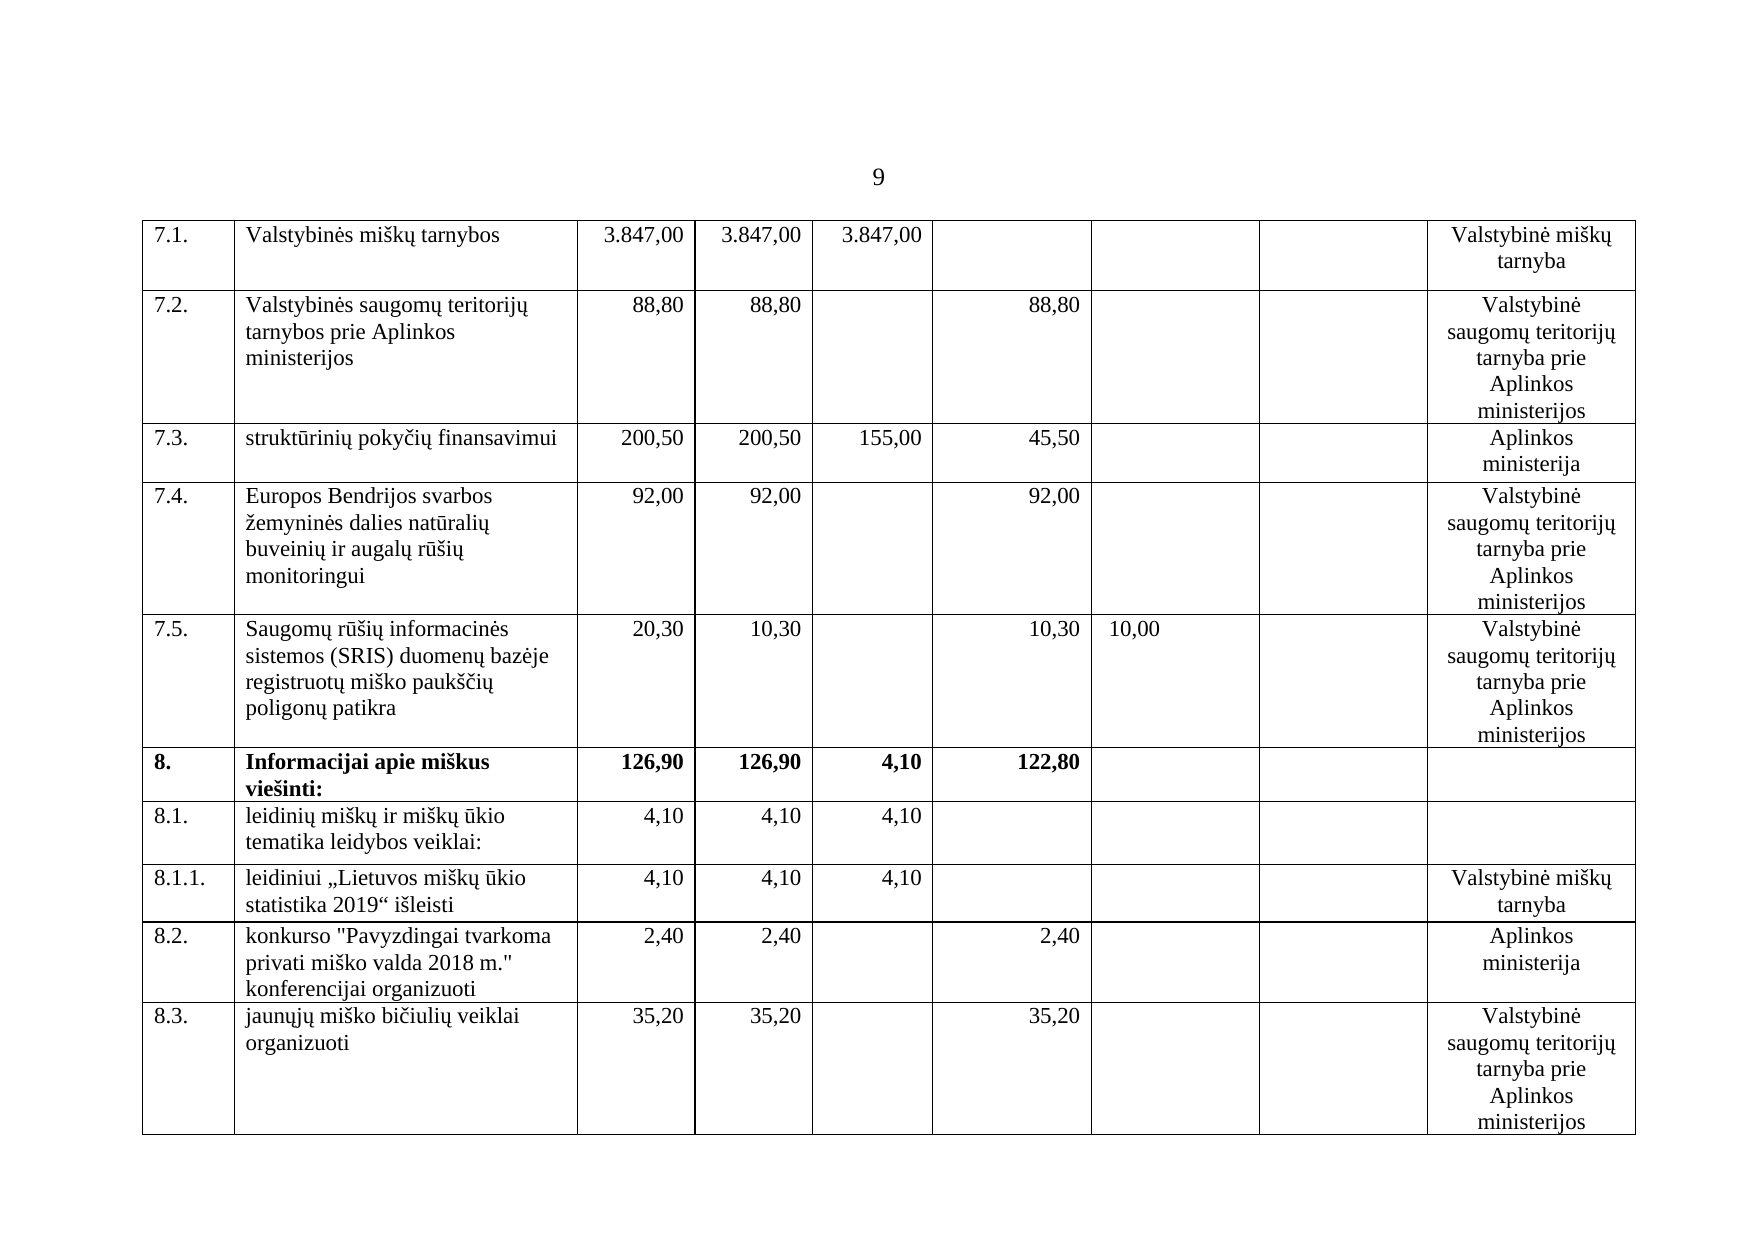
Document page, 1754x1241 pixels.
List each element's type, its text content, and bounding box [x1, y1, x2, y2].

table_cell Valstybinės saugomų teritorijų tarnybos prie Aplinkos ministerijos [235, 291, 577, 423]
table_cell leidinių miškų ir miškų ūkio tematika leidybos veiklai: [235, 802, 577, 863]
table_cell 7.5. [143, 615, 234, 747]
table_cell 20,30 [578, 615, 694, 747]
table_cell 126,90 [696, 748, 812, 801]
table_cell 92,00 [933, 483, 1091, 614]
table_cell 4,10 [696, 802, 812, 863]
table_cell [1260, 802, 1427, 863]
table_cell [813, 483, 932, 614]
table_cell 4,10 [578, 802, 694, 863]
table_cell 92,00 [578, 483, 694, 614]
table_cell 4,10 [813, 748, 932, 801]
table_cell Valstybinės miškų tarnybos [235, 221, 577, 290]
table_cell 7.4. [143, 483, 234, 614]
table_cell [1092, 221, 1259, 290]
table_cell 88,80 [933, 291, 1091, 423]
table_cell Valstybinė miškų tarnyba [1428, 221, 1635, 290]
table_cell [1260, 923, 1427, 1002]
table_cell 7.3. [143, 424, 234, 482]
table_cell 8.1.1. [143, 865, 234, 921]
table_cell [1092, 1003, 1259, 1134]
table_cell 2,40 [696, 923, 812, 1002]
table_cell 45,50 [933, 424, 1091, 482]
table_cell [933, 221, 1091, 290]
table_cell 155,00 [813, 424, 932, 482]
table_cell 10,30 [933, 615, 1091, 747]
table_cell 200,50 [696, 424, 812, 482]
table_cell 8. [143, 748, 234, 801]
table_cell [1260, 483, 1427, 614]
table_cell Informacijai apie miškus viešinti: [235, 748, 577, 801]
table_cell [813, 291, 932, 423]
table_cell [1260, 615, 1427, 747]
table_cell Valstybinė saugomų teritorijų tarnyba prie Aplinkos ministerijos [1428, 1003, 1635, 1134]
table_cell 122,80 [933, 748, 1091, 801]
table_cell [1092, 923, 1259, 1002]
table_cell 2,40 [933, 923, 1091, 1002]
table_cell [1260, 1003, 1427, 1134]
table_cell [933, 802, 1091, 863]
table_cell 2,40 [578, 923, 694, 1002]
table_cell 88,80 [696, 291, 812, 423]
table_cell 3.847,00 [813, 221, 932, 290]
table_cell [933, 865, 1091, 921]
table_cell 35,20 [933, 1003, 1091, 1134]
table_cell [1260, 291, 1427, 423]
table_cell 8.1. [143, 802, 234, 863]
table_cell 92,00 [696, 483, 812, 614]
table_cell konkurso "Pavyzdingai tvarkoma privati miško valda 2018 m." konferencijai organizuoti [235, 923, 577, 1002]
table_cell 7.2. [143, 291, 234, 423]
table_cell [1092, 802, 1259, 863]
table_cell 88,80 [578, 291, 694, 423]
table_cell [1092, 291, 1259, 423]
table_cell jaunųjų miško bičiulių veiklai organizuoti [235, 1003, 577, 1134]
table_cell Europos Bendrijos svarbos žemyninės dalies natūralių buveinių ir augalų rūšių monitoringui [235, 483, 577, 614]
table_cell [1092, 483, 1259, 614]
table_cell [1092, 424, 1259, 482]
table_cell [1260, 865, 1427, 921]
table_cell 35,20 [578, 1003, 694, 1134]
table_cell leidiniui „Lietuvos miškų ūkio statistika 2019“ išleisti [235, 865, 577, 921]
table_cell 8.2. [143, 923, 234, 1002]
table_cell Valstybinė saugomų teritorijų tarnyba prie Aplinkos ministerijos [1428, 291, 1635, 423]
table_cell 4,10 [578, 865, 694, 921]
table_cell 126,90 [578, 748, 694, 801]
table_cell 10,30 [696, 615, 812, 747]
table_cell [813, 1003, 932, 1134]
table_cell 200,50 [578, 424, 694, 482]
table_cell struktūrinių pokyčių finansavimui [235, 424, 577, 482]
table_cell 3.847,00 [696, 221, 812, 290]
table_cell [1428, 802, 1635, 863]
table_cell 7.1. [143, 221, 234, 290]
table_cell Valstybinė saugomų teritorijų tarnyba prie Aplinkos ministerijos [1428, 615, 1635, 747]
table_cell [1260, 424, 1427, 482]
table_cell [813, 923, 932, 1002]
table_cell Saugomų rūšių informacinės sistemos (SRIS) duomenų bazėje registruotų miško paukščių poligonų patikra [235, 615, 577, 747]
table_cell 4,10 [813, 865, 932, 921]
table_cell 35,20 [696, 1003, 812, 1134]
table_cell 4,10 [696, 865, 812, 921]
table_cell 4,10 [813, 802, 932, 863]
table_cell [1092, 748, 1259, 801]
table_cell Valstybinė saugomų teritorijų tarnyba prie Aplinkos ministerijos [1428, 483, 1635, 614]
table_cell 8.3. [143, 1003, 234, 1134]
table_cell [1428, 748, 1635, 801]
table_cell Aplinkos ministerija [1428, 424, 1635, 482]
table_cell 3.847,00 [578, 221, 694, 290]
table_cell [813, 615, 932, 747]
table_cell [1260, 221, 1427, 290]
table_cell [1260, 748, 1427, 801]
table_cell Aplinkos ministerija [1428, 923, 1635, 1002]
table_cell Valstybinė miškų tarnyba [1428, 865, 1635, 921]
table_cell 10,00 [1092, 615, 1259, 747]
table_cell [1092, 865, 1259, 921]
